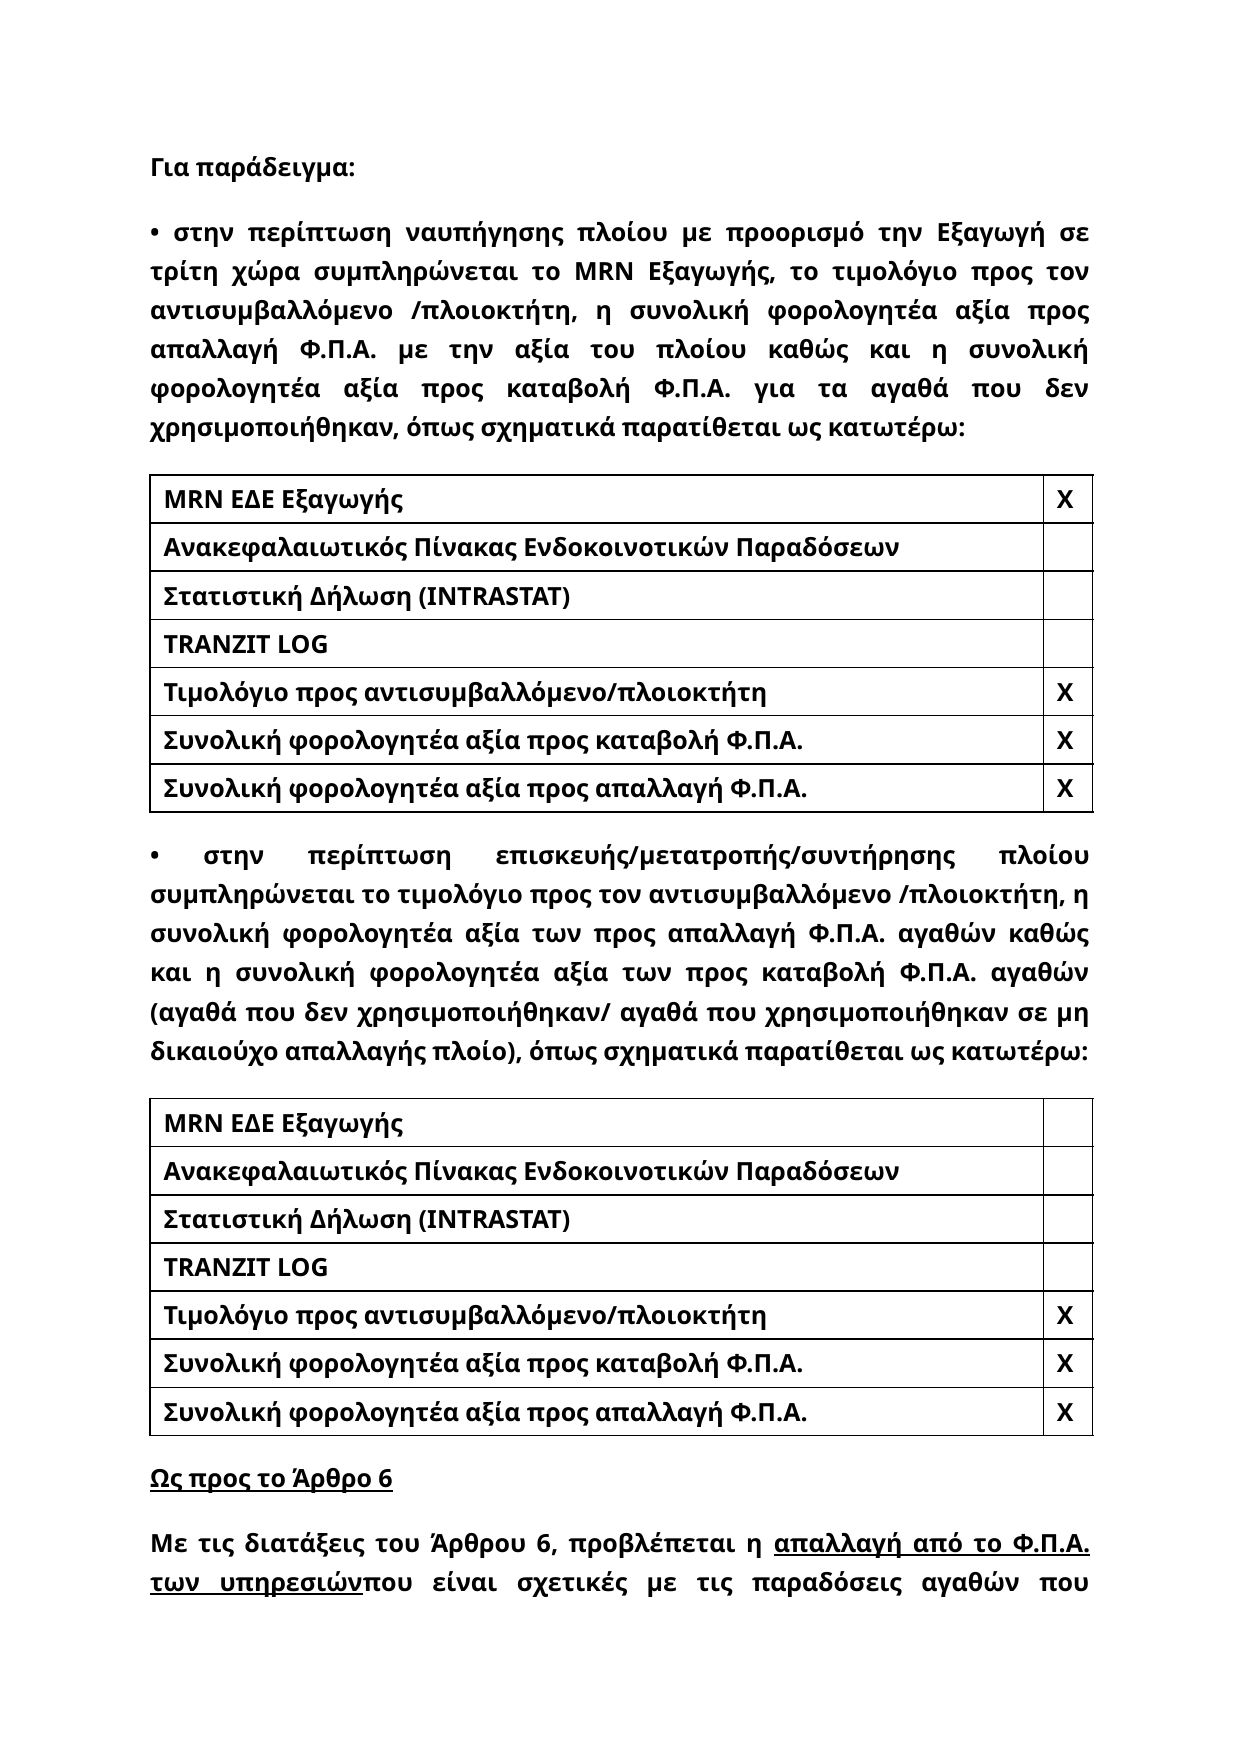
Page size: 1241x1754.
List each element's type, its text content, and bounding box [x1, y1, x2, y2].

table_cell [1044, 620, 1092, 667]
table_cell [1044, 572, 1092, 618]
text • στην περίπτωση επισκευής/μετατροπής/συντήρησης πλοίου συμπληρώνεται το τιμολόγιο προς τον αντισυμβαλλόμενο /πλοιοκτήτη, η συνολική φορολογητέα αξία των προς απαλλαγή Φ.Π.Α. αγαθών καθώς και η συνολική φορολογητέα αξία των προς καταβολή Φ.Π.Α. αγαθών (αγαθά που δεν χρησιμοποιήθηκαν/ αγαθά που χρησιμοποιήθηκαν σε μη δικαιούχο απαλλαγής πλοίο), όπως σχηματικά παρατίθεται ως κατωτέρω: [150, 838, 1090, 1067]
table_cell Στατιστική Δήλωση (INTRASTAT) [151, 572, 1043, 618]
table_cell Στατιστική Δήλωση (INTRASTAT) [151, 1196, 1043, 1242]
text • στην περίπτωση ναυπήγησης πλοίου με προορισμό την Εξαγωγή σε τρίτη χώρα συμπληρώνεται το MRN Εξαγωγής, το τιμολόγιο προς τον αντισυμβαλλόμενο /πλοιοκτήτη, η συνολική φορολογητέα αξία προς απαλλαγή Φ.Π.Α. με την αξία του πλοίου καθώς και η συνολική φορολογητέα αξία προς καταβολή Φ.Π.Α. για τα αγαθά που δεν χρησιμοποιήθηκαν, όπως σχηματικά παρατίθεται ως κατωτέρω: [150, 214, 1090, 444]
table_header MRN ΕΔΕ Εξαγωγής [151, 1099, 1043, 1146]
table_cell [1044, 1147, 1092, 1194]
table_cell X [1044, 765, 1092, 811]
table_cell Χ [1044, 1292, 1092, 1338]
table_cell Ανακεφαλαιωτικός Πίνακας Ενδοκοινοτικών Παραδόσεων [151, 524, 1043, 570]
table_cell Ανακεφαλαιωτικός Πίνακας Ενδοκοινοτικών Παραδόσεων [151, 1147, 1043, 1194]
table_cell Τιμολόγιο προς αντισυμβαλλόμενο/πλοιοκτήτη [151, 1292, 1043, 1338]
table_cell Τιμολόγιο προς αντισυμβαλλόμενο/πλοιοκτήτη [151, 668, 1043, 715]
text Ως προς το Άρθρο 6 [150, 1461, 1090, 1495]
text Για παράδειγμα: [150, 150, 1090, 184]
table_cell Συνολική φορολογητέα αξία προς καταβολή Φ.Π.Α. [151, 716, 1043, 763]
table_header X [1044, 476, 1092, 522]
table_cell Χ [1044, 668, 1092, 715]
table_cell [1044, 524, 1092, 570]
table_cell Συνολική φορολογητέα αξία προς απαλλαγή Φ.Π.Α. [151, 765, 1043, 811]
table_cell Συνολική φορολογητέα αξία προς απαλλαγή Φ.Π.Α. [151, 1388, 1043, 1434]
table_cell X [1044, 716, 1092, 763]
table_cell [1044, 1196, 1092, 1242]
table_cell X [1044, 1388, 1092, 1434]
table_cell TRANZIT LOG [151, 1244, 1043, 1290]
table_cell TRANZIT LOG [151, 620, 1043, 667]
table_cell [1044, 1244, 1092, 1290]
text Με τις διατάξεις του Άρθρου 6, προβλέπεται η απαλλαγή από το Φ.Π.Α. των υπηρεσιώνπου είναι σχετικές με τις παραδόσεις αγαθών που [150, 1525, 1090, 1598]
table_cell X [1044, 1340, 1092, 1386]
table_header MRN ΕΔΕ Εξαγωγής [151, 476, 1043, 522]
table_header [1044, 1099, 1092, 1146]
table_cell Συνολική φορολογητέα αξία προς καταβολή Φ.Π.Α. [151, 1340, 1043, 1386]
